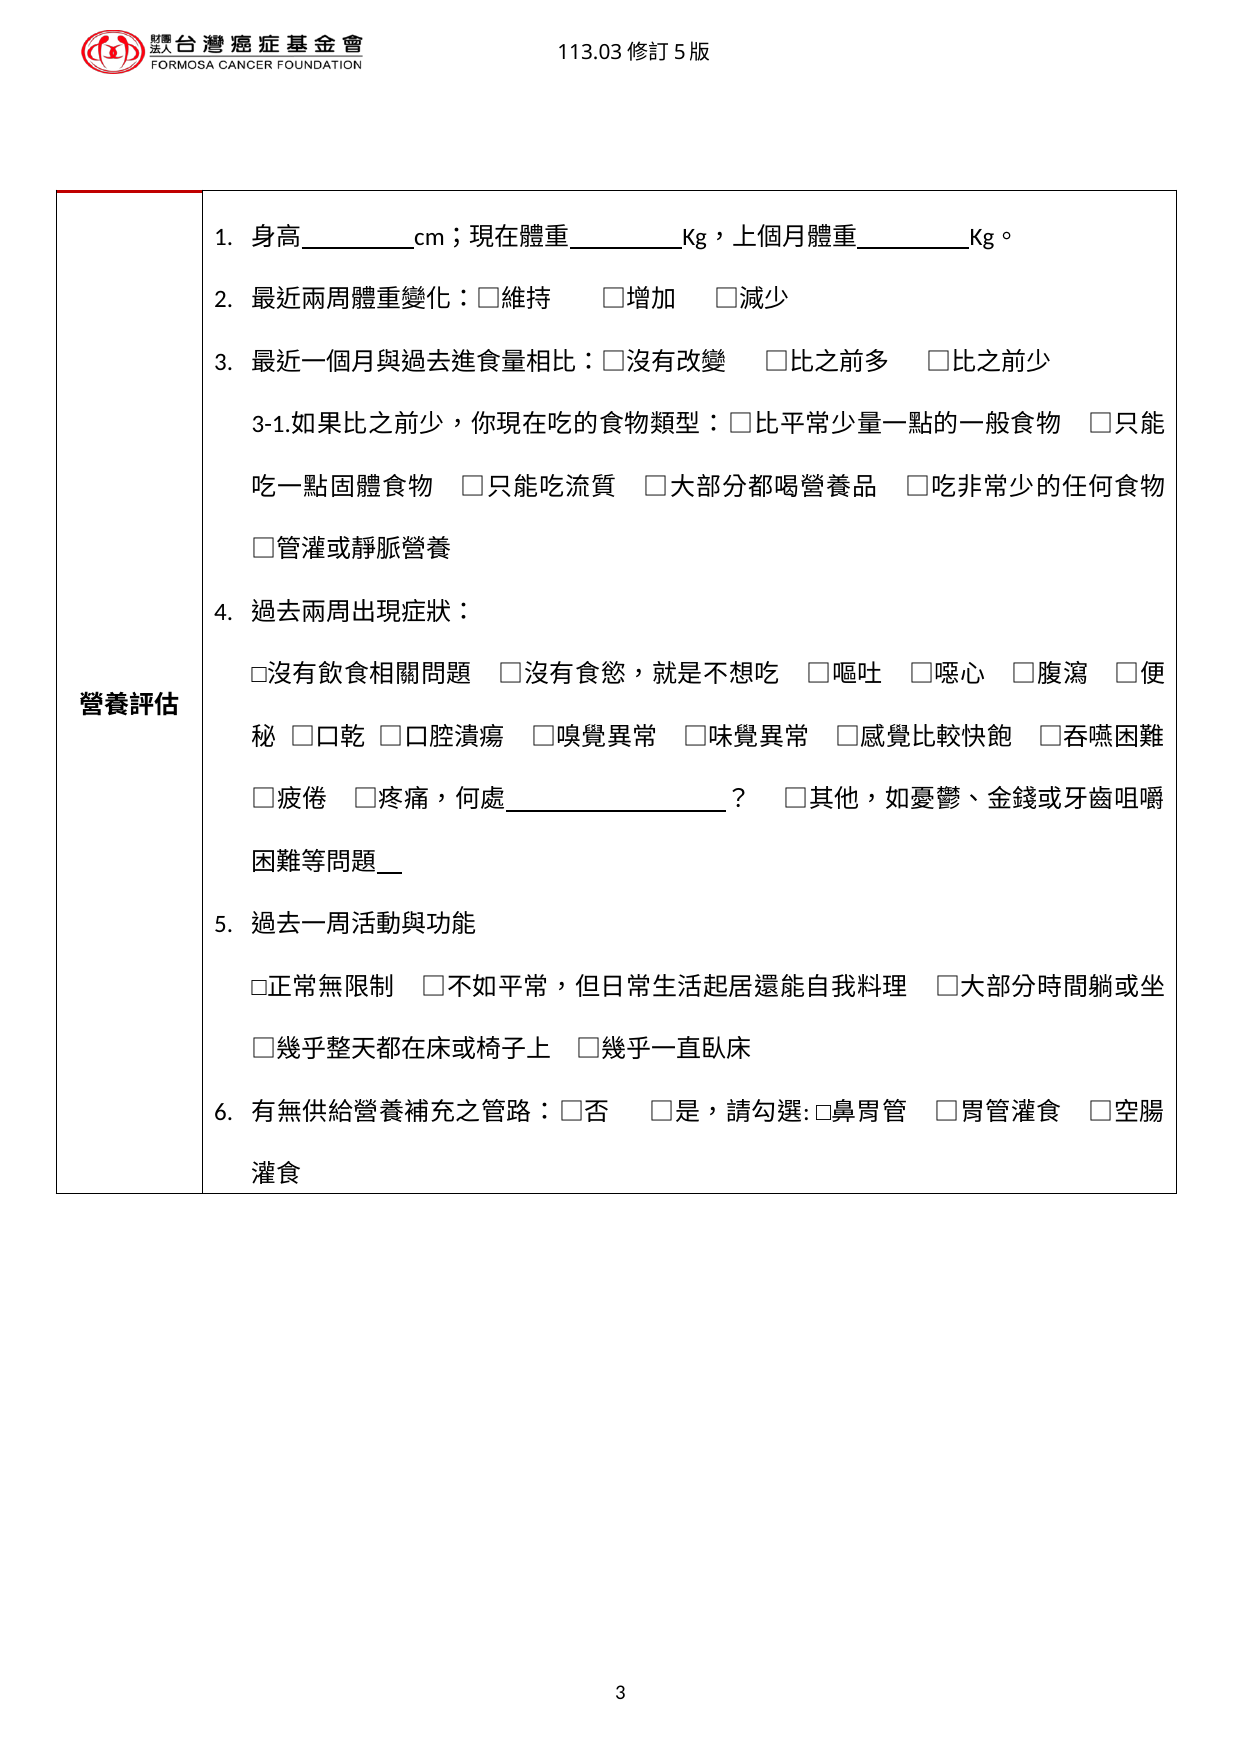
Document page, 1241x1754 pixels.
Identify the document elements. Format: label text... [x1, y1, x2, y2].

table_cell [1177, 190, 1184, 1193]
table_cell 身高 cm；現在體重 Kg，上個月體重 Kg。 最近兩周體重變化：□維持 □增加 □減少 最近一個月與過去進食量相比：□沒有改變 □比之前多 □比之前少 3-1.如果比之前少，你現在吃的食物類型：□比平常少量一點的一般食物 □只能吃一點固體食物 □只能吃流質 □大部分都喝營養品 □吃非常少的任何食物 □管灌或靜脈營養 過去兩周出現症狀： □沒有飲食相關問題 □沒有食慾，就是不想吃 □嘔吐 □噁心 □腹瀉 □便秘 □口乾 □口腔潰瘍 □嗅覺異常 □味覺異常 □感覺比較快飽 □吞嚥困難 □疲倦 □疼痛，何處 ？ □其他，如憂鬱、金錢或牙齒咀嚼困難等問題 過去一周活動與功能 □正常無限制 □不如平常，但日常生活起居還能自我料理 □大部分時間躺或坐 □幾乎整天都在床或椅子上 □幾乎一直臥床 有無供給營養補充之管路：□否 □是，請勾選: □鼻胃管 □胃管灌食 □空腸灌食 [203, 191, 1176, 1193]
table_cell 營養評估 [57, 193, 202, 1193]
